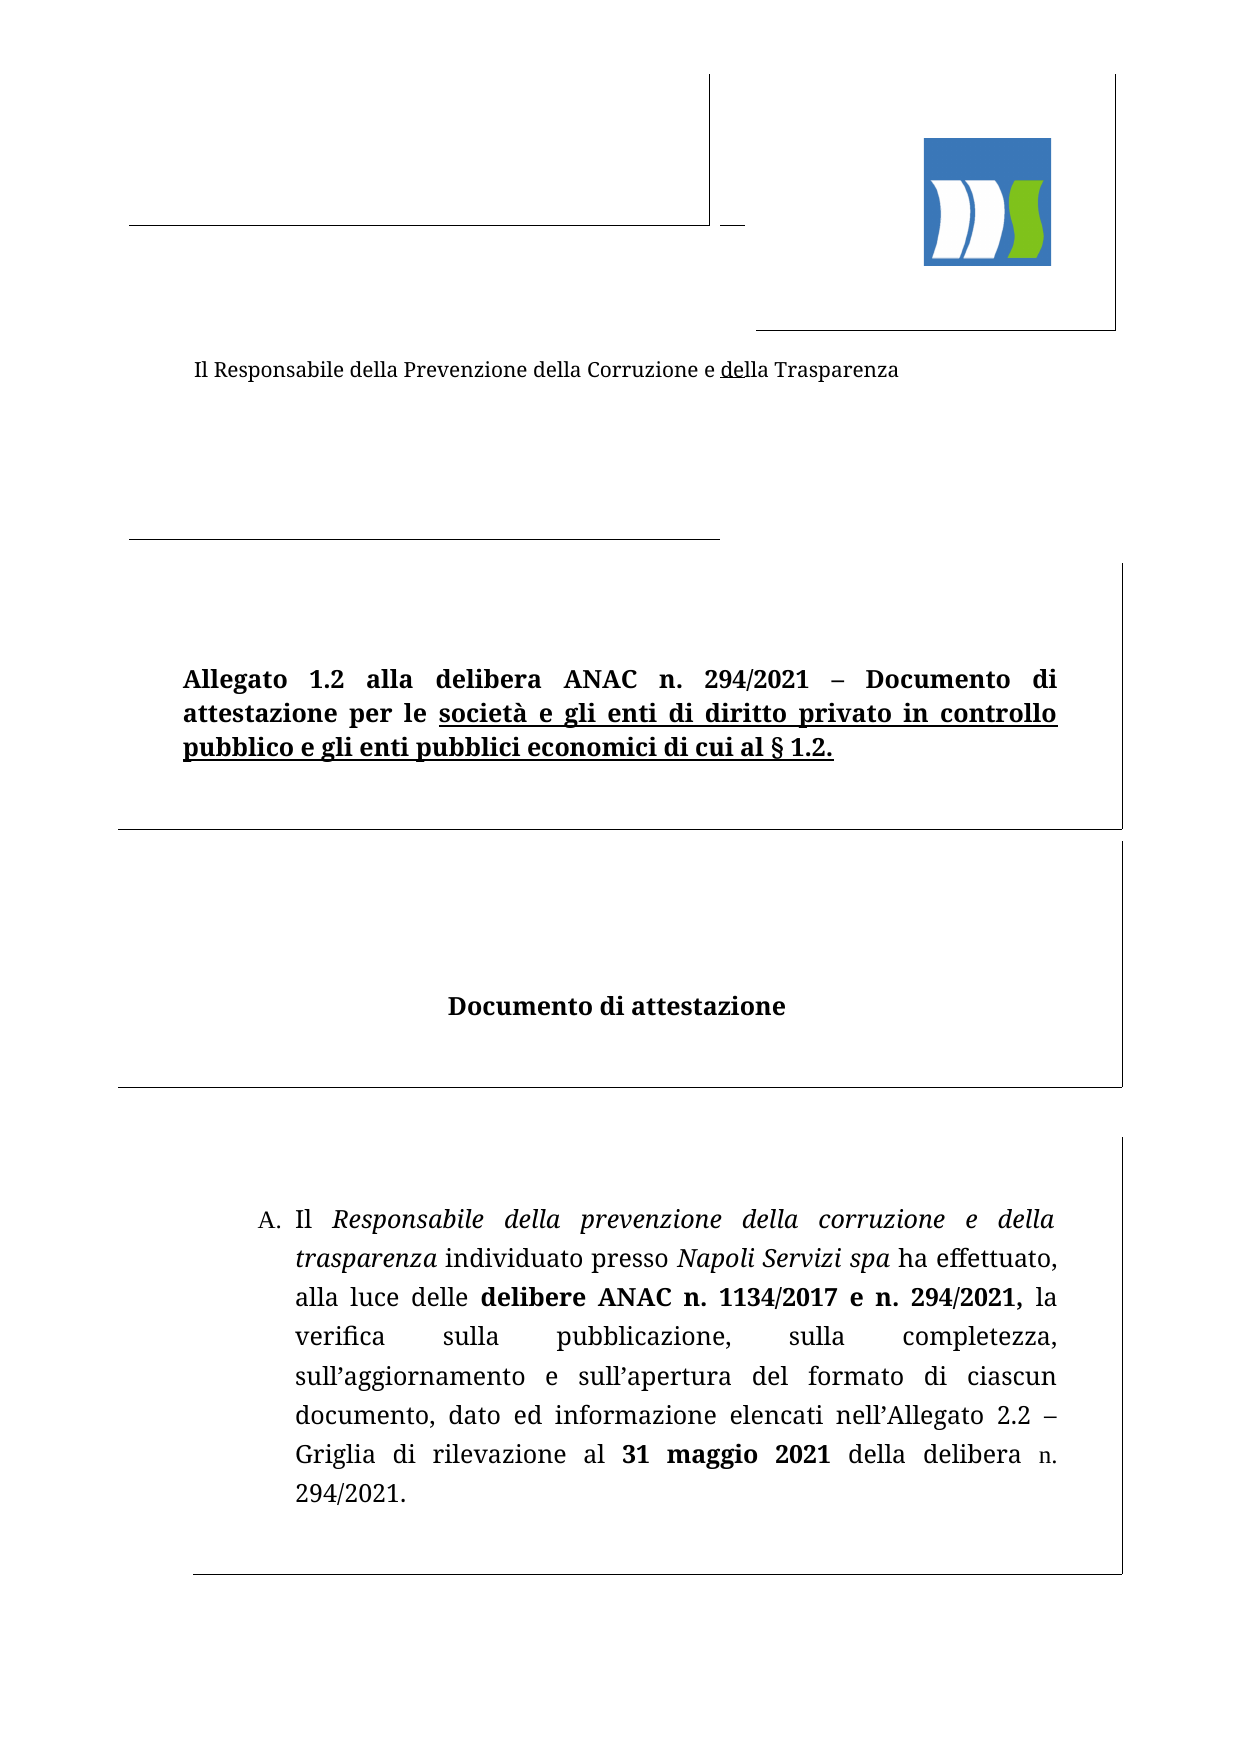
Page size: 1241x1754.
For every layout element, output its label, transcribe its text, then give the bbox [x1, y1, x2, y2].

text Documento di attestazione [118, 924, 1122, 1087]
list Il Responsabile della prevenzione della corruzione e della trasparenza individuato presso Napoli Servizi spa ha effettuato, alla luce delle delibere ANAC n. 1134/2017 e n. 294/2021, la verifica sulla pubblicazione, sulla completezza, sull’aggiornamento e sull’apertura del formato di ciascun documento, dato ed informazione elencati nell’Allegato 2.2 – Griglia di rilevazione al 31 maggio 2021 della delibera n. 294/2021. [193, 1137, 1122, 1574]
